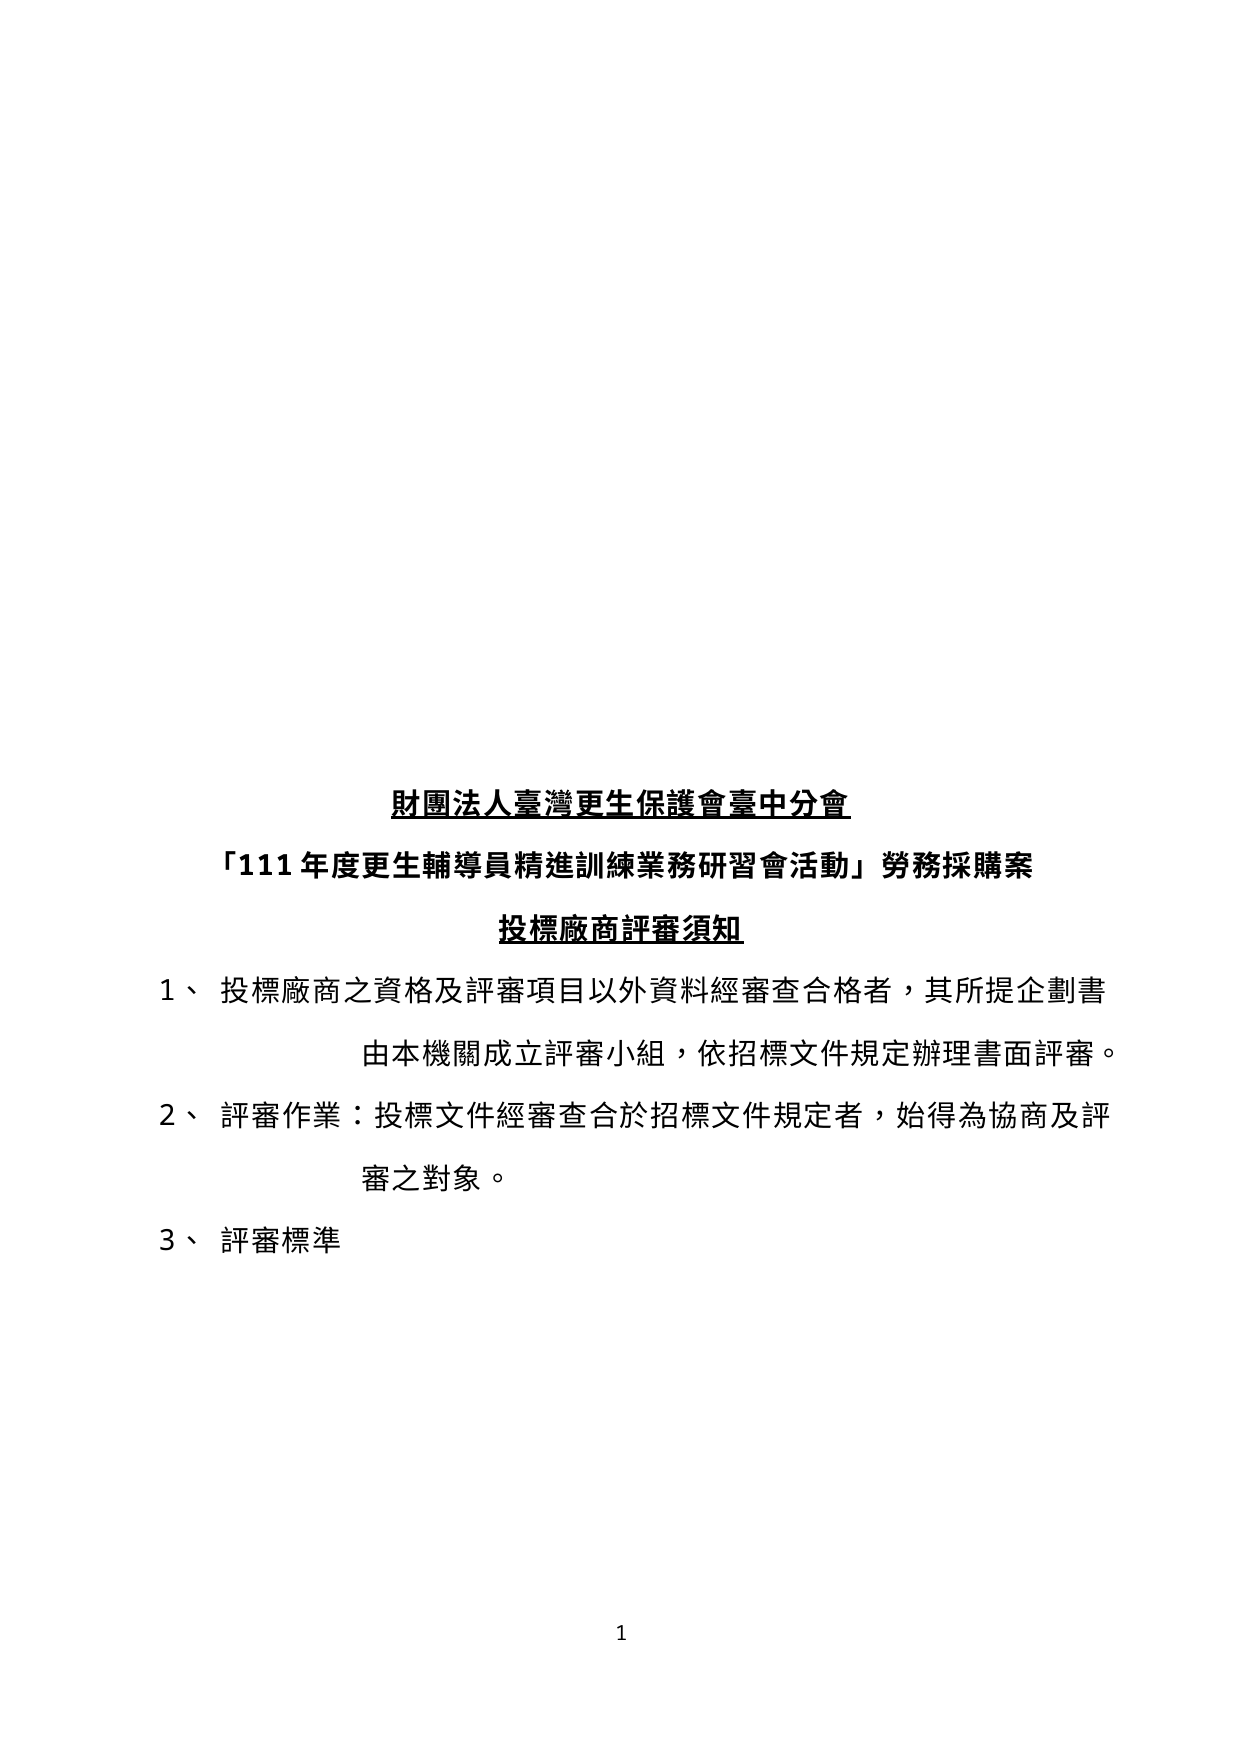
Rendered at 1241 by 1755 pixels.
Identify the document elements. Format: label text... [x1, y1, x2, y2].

text 「111年度更生輔導員精進訓練業務研習會活動」勞務採購案 [130, 822, 1110, 885]
list 評審作業：投標文件經審查合於招標文件規定者，始得為協商及評審之對象。 [158, 1072, 1110, 1197]
list 評審標準 [158, 1197, 1110, 1260]
text 投標廠商評審須知 [130, 885, 1110, 947]
text 財團法人臺灣更生保護會臺中分會 [130, 760, 1110, 822]
list 投標廠商之資格及評審項目以外資料經審查合格者，其所提企劃書由本機關成立評審小組，依招標文件規定辦理書面評審。 [158, 947, 1110, 1072]
